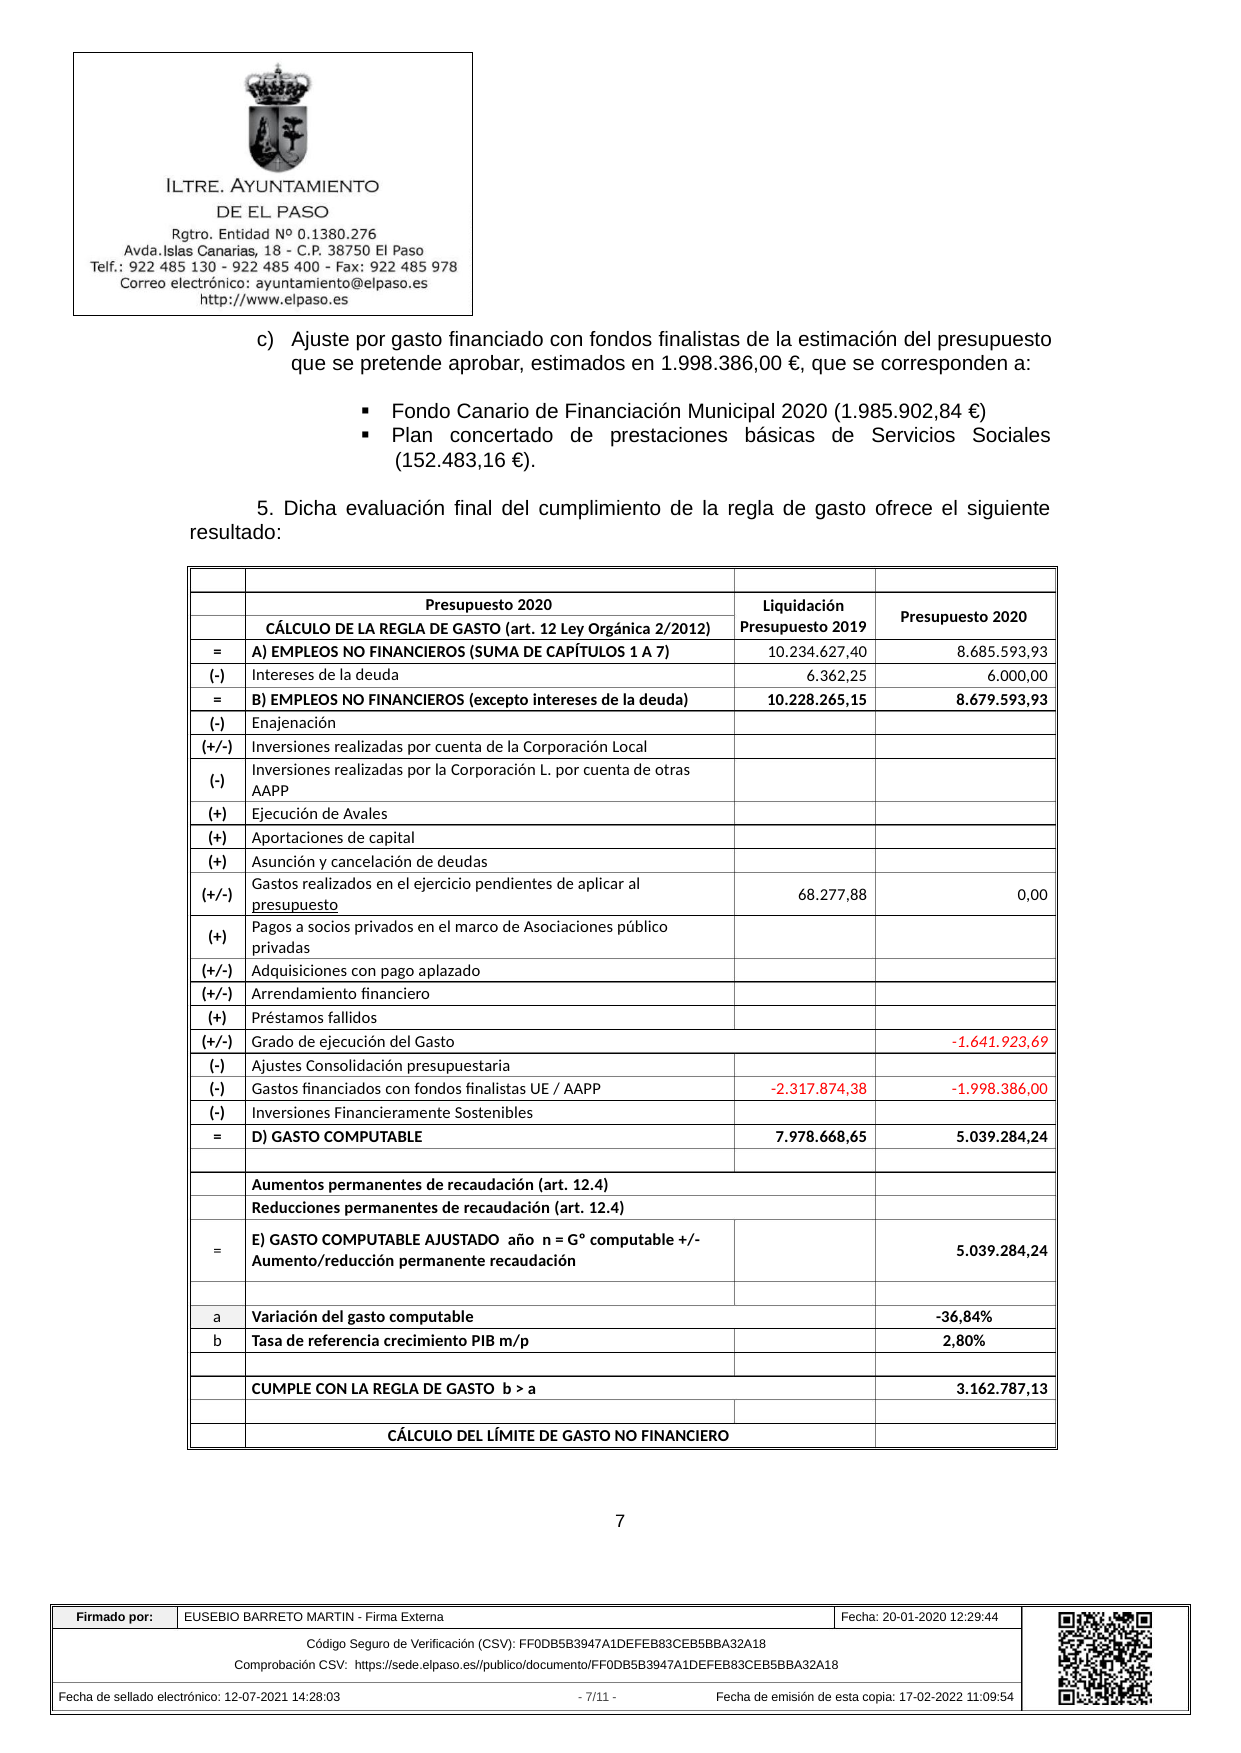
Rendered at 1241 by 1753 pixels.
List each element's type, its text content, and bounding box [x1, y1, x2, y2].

text que se pretende aprobar, estimados en 1.998.386,00 €, que se corresponden a: [291, 352, 1057, 375]
text Presupuesto 2019 [740, 616, 892, 637]
text Comprobación CSV: https://sede.elpaso.es//publico/documento/FF0DB5B3947A1DEFEB83CEB5BBA32A18 [234, 1658, 864, 1672]
text (+) [207, 1197, 252, 1218]
text (-) [209, 1102, 250, 1123]
text Gastos realizados en el ejercicio pendientes de aplicar al [252, 873, 667, 894]
text (+/-) Inversiones realizadas por cuenta de la Corporación Local [201, 736, 674, 757]
text Presupuesto 2020 [425, 594, 578, 614]
text EUSEBIO BARRETO MARTIN - Firma Externa [184, 1610, 469, 1624]
text (+) Préstamos fallidos [208, 1007, 505, 1028]
text Pagos a socios privados en el marco de Asociaciones público [252, 916, 694, 936]
text Plan concertado de prestaciones básicas de Servicios Sociales [391, 424, 1076, 447]
text (+) Asunción y cancelación de deudas [208, 850, 667, 871]
picture [188, 567, 1057, 1449]
picture [51, 1605, 1190, 1714]
text (-) [209, 665, 250, 686]
text 5.039.284,24 [956, 1239, 1073, 1260]
text (+/-) Adquisiciones con pago aplazado [201, 959, 505, 980]
text privadas [252, 936, 694, 957]
text c) Ajuste por gasto financiado con fondos finalistas de la estimación del presupuesto [257, 328, 1076, 351]
text 6.000,00 [987, 665, 1073, 686]
text Tasa de referencia crecimiento PIB m/p [252, 1329, 556, 1350]
text Liquidación [763, 595, 892, 616]
text Fondo Canario de Financiación Municipal 2020 (1.985.902,84 €) [391, 400, 1076, 423]
text = [213, 689, 250, 709]
text Código Seguro de Verificación (CSV): FF0DB5B3947A1DEFEB83CEB5BBA32A18 [306, 1638, 864, 1652]
text Ajustes Consolidación presupuestaria [252, 1054, 628, 1075]
text 10.234.627,40 [767, 641, 892, 662]
text (+/-) [201, 883, 258, 904]
text (+/-) Arrendamiento financiero [201, 983, 505, 1004]
text (-) [209, 712, 250, 733]
text -1.641.923,69 [952, 1031, 1073, 1052]
text a [213, 1306, 247, 1327]
text 68.277,88 [798, 883, 892, 904]
text -36,84% [936, 1306, 1018, 1327]
text Inversiones realizadas por la Corporación L. por cuenta de otras [252, 759, 717, 780]
text AAPP [252, 780, 717, 801]
text Enajenación [252, 712, 716, 733]
text = [213, 641, 250, 662]
text Presupuesto 2020 [900, 606, 1053, 626]
text 6.362,25 [806, 665, 892, 686]
text 8.679.593,93 [956, 689, 1073, 710]
text resultado: [189, 520, 306, 544]
text Variación del gasto computable [252, 1306, 556, 1327]
text (152.483,16 €). [394, 448, 1076, 472]
text (-) [209, 1078, 250, 1099]
text E) GASTO COMPUTABLE AJUSTADO año n = Gº computable +/- [252, 1229, 727, 1250]
text Inversiones Financieramente Sostenibles [252, 1102, 628, 1123]
text = [213, 1239, 247, 1260]
text (-) [209, 769, 250, 790]
text CÁLCULO DEL LÍMITE DE GASTO NO FINANCIERO [388, 1424, 756, 1445]
text Fecha de sellado electrónico: 12-07-2021 14:28:03 [58, 1690, 365, 1704]
text (-) [209, 1054, 250, 1075]
text - 7/11 - [578, 1691, 636, 1705]
text Firmado por: [76, 1610, 172, 1624]
text Aumento/reducción permanente recaudación [252, 1250, 727, 1271]
text 10.228.265,15 [767, 689, 892, 710]
text (+) Ejecución de Avales [208, 803, 440, 823]
text (+) [208, 926, 252, 947]
text CUMPLE CON LA REGLA DE GASTO b > a [252, 1378, 562, 1399]
text Intereses de la deuda [252, 664, 737, 684]
text 5.039.284,24 [956, 1126, 1073, 1147]
text presupuesto [252, 894, 364, 914]
text CÁLCULO DE LA REGLA DE GASTO (art. 12 Ley Orgánica 2/2012) [266, 618, 737, 638]
text Gastos financiados con fondos finalistas UE / AAPP [252, 1078, 628, 1099]
text b [213, 1329, 247, 1350]
text (+) Aportaciones de capital [208, 827, 440, 847]
text . [360, 424, 391, 447]
text . [360, 400, 391, 423]
text -1.998.386,00 [952, 1078, 1073, 1099]
text 2,80% [943, 1329, 1018, 1350]
text Reducciones permanentes de recaudación (art. 12.4) [252, 1197, 650, 1218]
text Fecha: 20-01-2020 12:29:44 [841, 1610, 1022, 1624]
text (+/-) Grado de ejecución del Gasto [201, 1031, 480, 1052]
text 7 [614, 1510, 651, 1532]
text B) EMPLEOS NO FINANCIEROS (excepto intereses de la deuda) [252, 689, 716, 709]
text 7.978.668,65 [775, 1126, 892, 1147]
text = [213, 1126, 250, 1146]
text Aumentos permanentes de recaudación (art. 12.4) [252, 1173, 650, 1194]
text D) GASTO COMPUTABLE [252, 1126, 628, 1146]
picture [74, 53, 472, 315]
text 8.685.593,93 [957, 641, 1073, 662]
text 5. Dicha evaluación final del cumplimiento de la regla de gasto ofrece el siguiente [257, 496, 1076, 520]
text 3.162.787,13 [956, 1378, 1073, 1399]
text 0,00 [1017, 883, 1073, 904]
text A) EMPLEOS NO FINANCIEROS (SUMA DE CAPÍTULOS 1 A 7) [252, 641, 737, 661]
text -2.317.874,38 [771, 1078, 892, 1099]
text Fecha de emisión de esta copia: 17-02-2022 11:09:54 [716, 1690, 1040, 1704]
